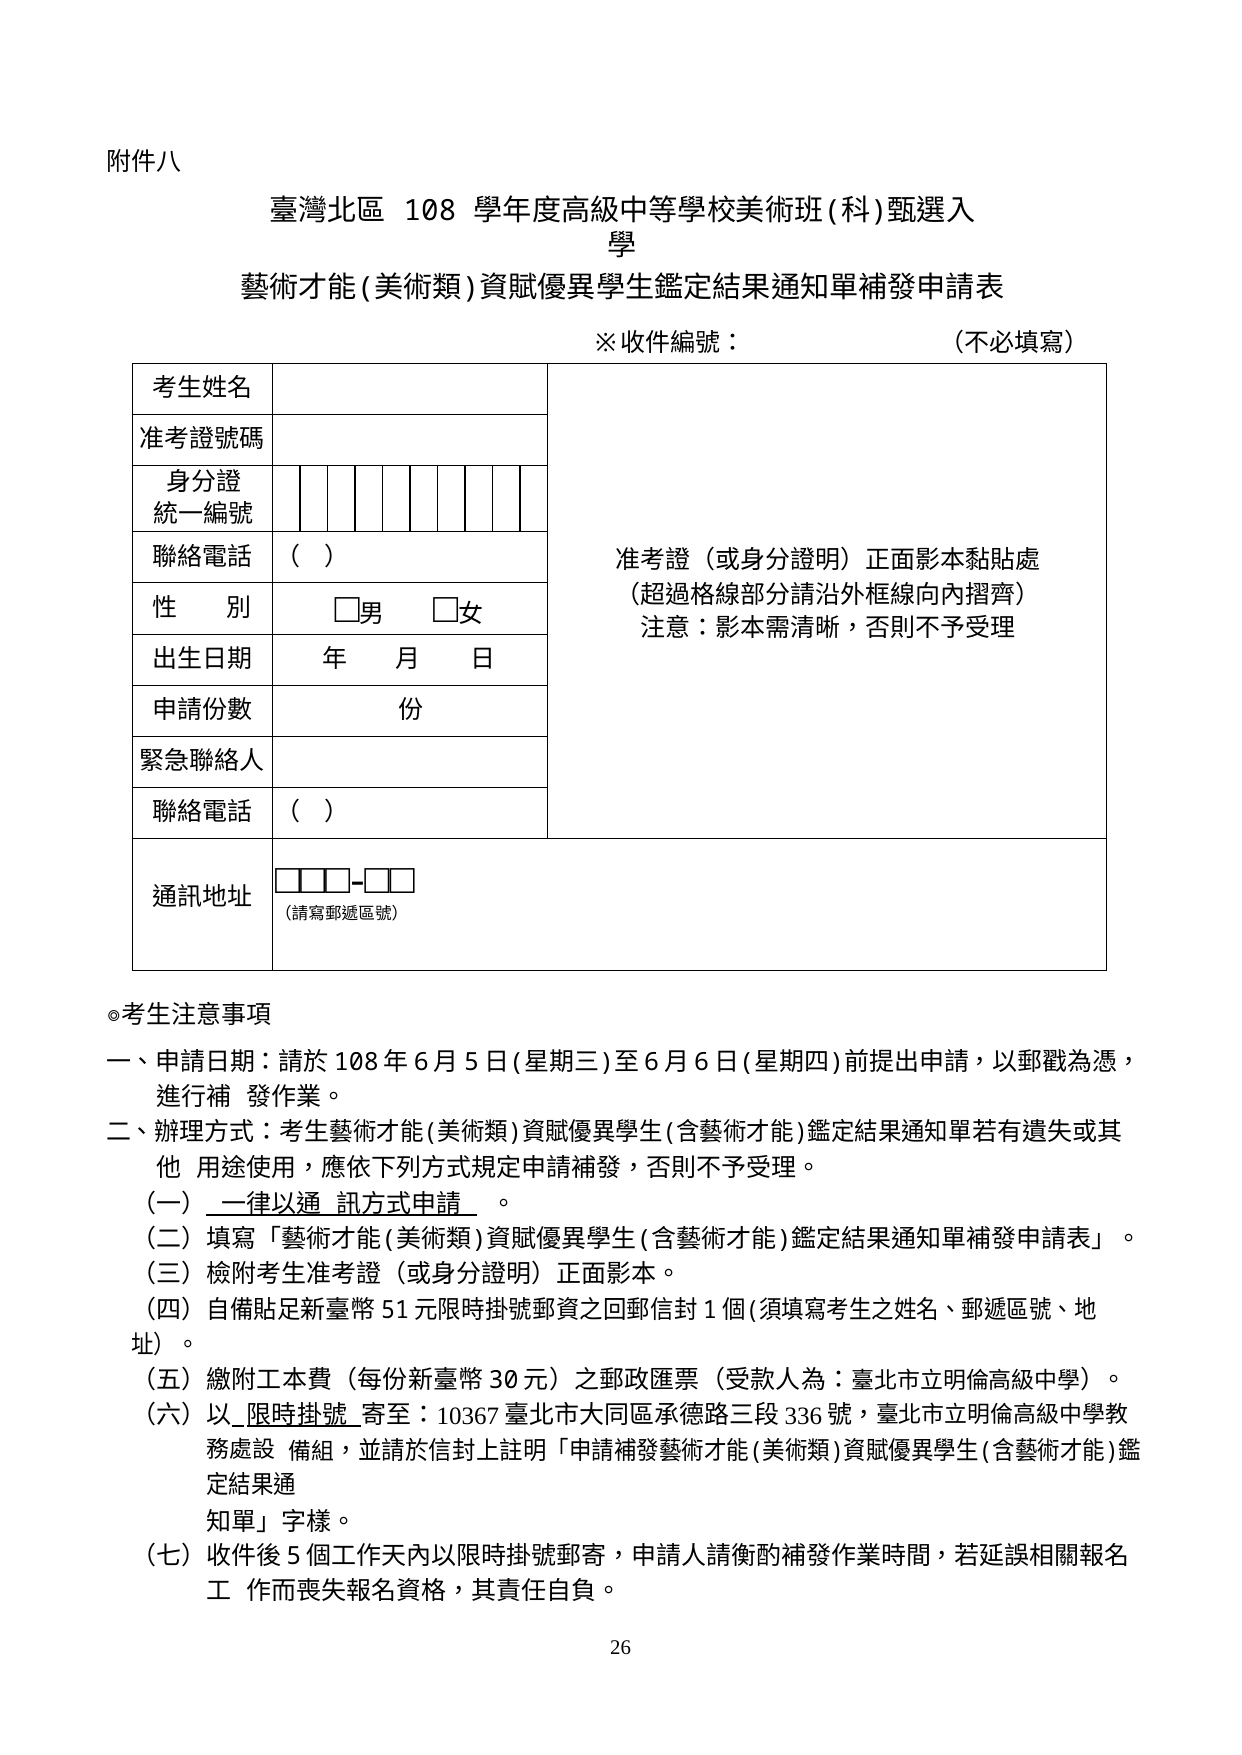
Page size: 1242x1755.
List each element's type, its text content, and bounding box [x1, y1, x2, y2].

table_header 准考證（或身分證明）正面影本黏貼處 （超過格線部分請沿外框線向內摺齊） 注意：影本需清晰，否則不予受理 [548, 364, 1106, 838]
table_cell [273, 737, 547, 787]
table_cell （ ） [273, 788, 547, 838]
table_header [273, 364, 547, 414]
table_cell [356, 466, 382, 531]
table_cell □男 □女 [273, 583, 547, 634]
table_cell 身分證 統一編號 [133, 466, 272, 531]
table_cell 准考證號碼 [133, 415, 272, 465]
table_cell □□□-□□ （請寫郵遞區號） [273, 839, 1106, 970]
table_cell [411, 466, 437, 531]
table_cell 年 月 日 [273, 635, 547, 685]
text （五）繳附工本費（每份新臺幣30元）之郵政匯票（受款人為：臺北市立明倫高級中學）。 [131, 1358, 1150, 1393]
table_cell 聯絡電話 [133, 532, 272, 582]
table_cell [466, 466, 492, 531]
table_cell 出生日期 [133, 635, 272, 685]
table_cell [438, 466, 464, 531]
text （四）自備貼足新臺幣51元限時掛號郵資之回郵信封1個(須填寫考生之姓名、郵遞區號、地址）。 [131, 1287, 1150, 1358]
text 一、申請日期：請於108年6月5日(星期三)至6月6日(星期四)前提出申請，以郵戳為憑，進行補 發作業。 [106, 1042, 1143, 1112]
text （七）收件後5個工作天內以限時掛號郵寄，申請人請衡酌補發作業時間，若延誤相關報名工 作而喪失報名資格，其責任自負。 [131, 1536, 1143, 1607]
text （二）填寫「藝術才能(美術類)資賦優異學生(含藝術才能)鑑定結果通知單補發申請表」。 [131, 1216, 1150, 1252]
table_cell 緊急聯絡人 [133, 737, 272, 787]
table_cell 申請份數 [133, 686, 272, 736]
text ※收件編號： （不必填寫） [591, 325, 1150, 359]
table_cell [273, 415, 547, 465]
table_cell 份 [273, 686, 547, 736]
table_cell （ ） [273, 532, 547, 582]
text ◎考生注意事項 [106, 997, 1150, 1029]
table_cell 聯絡電話 [133, 788, 272, 838]
text 藝術才能(美術類)資賦優異學生鑑定結果通知單補發申請表 [236, 266, 1007, 306]
table_cell 性 別 [133, 583, 272, 634]
table_cell [301, 466, 327, 531]
table_cell [328, 466, 354, 531]
text 臺灣北區 108 學年度高級中等學校美術班(科)甄選入學 [266, 190, 978, 261]
table_cell [493, 466, 519, 531]
table_cell [521, 466, 547, 531]
text 知單」字樣。 [206, 1501, 1150, 1534]
table_cell 通訊地址 [133, 839, 272, 970]
table_header 考生姓名 [133, 364, 272, 414]
table_cell [383, 466, 409, 531]
table_cell [273, 466, 299, 531]
text （六）以 限時掛號 寄至：10367臺北市大同區承德路三段336號，臺北市立明倫高級中學教務處設 備組，並請於信封上註明「申請補發藝術才能(美術類)資賦優異學生(含藝術才能)鑑定結果通 [131, 1397, 1143, 1501]
text （一） 一律以通 訊方式申請 。 [131, 1183, 1150, 1216]
text （三）檢附考生准考證（或身分證明）正面影本。 [131, 1252, 1150, 1287]
text 二、辦理方式：考生藝術才能(美術類)資賦優異學生(含藝術才能)鑑定結果通知單若有遺失或其他 用途使用，應依下列方式規定申請補發，否則不予受理。 [106, 1112, 1143, 1183]
